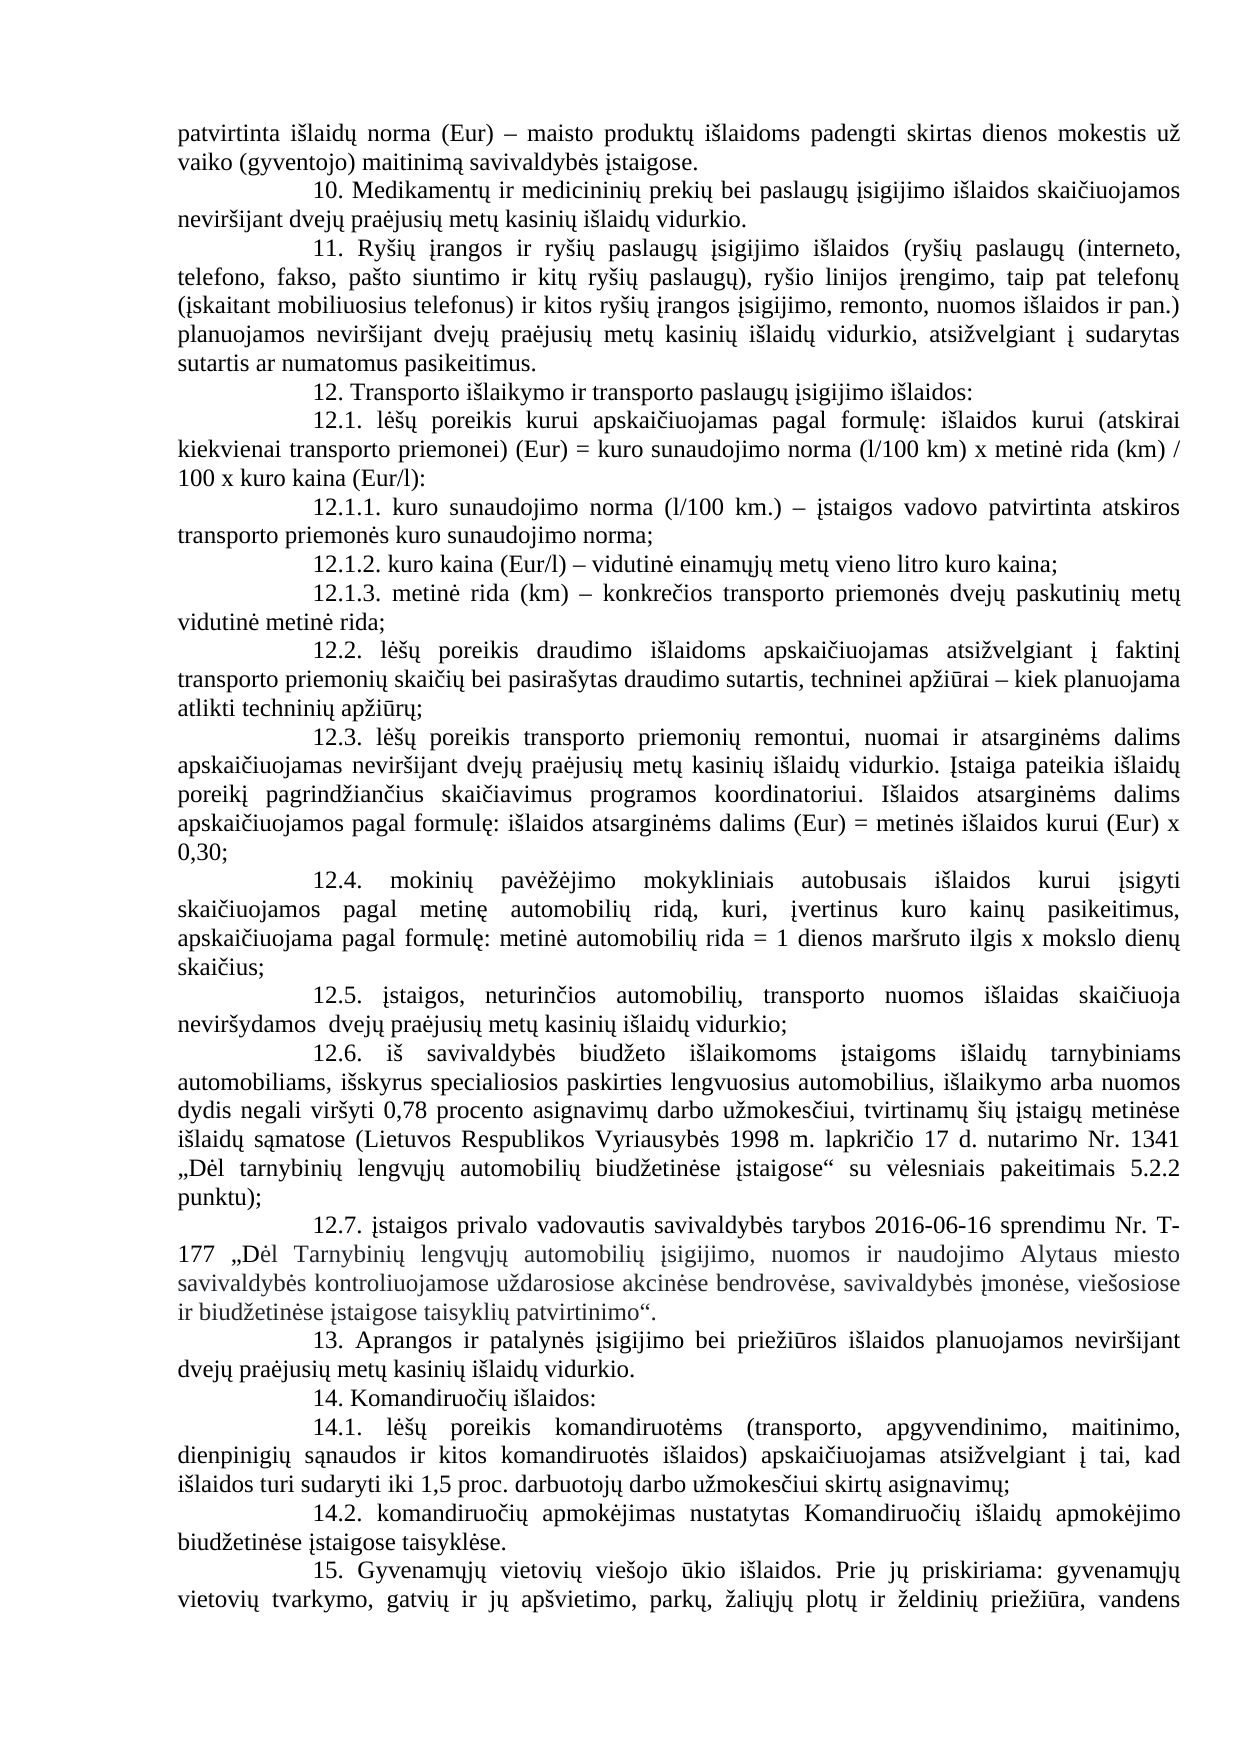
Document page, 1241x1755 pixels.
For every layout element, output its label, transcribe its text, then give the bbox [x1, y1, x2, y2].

text 12.1. lėšų poreikis kurui apskaičiuojamas pagal formulę: išlaidos kurui (atskirai kiekvienai transporto priemonei) (Eur) = kuro sunaudojimo norma (l/100 km) x metinė rida (km) / 100 x kuro kaina (Eur/l): [177, 406, 1181, 492]
text 12.6. iš savivaldybės biudžeto išlaikomoms įstaigoms išlaidų tarnybiniams automobiliams, išskyrus specialiosios paskirties lengvuosius automobilius, išlaikymo arba nuomos dydis negali viršyti 0,78 procento asignavimų darbo užmokesčiui, tvirtinamų šių įstaigų metinėse išlaidų sąmatose (Lietuvos Respublikos Vyriausybės 1998 m. lapkričio 17 d. nutarimo Nr. 1341 „Dėl tarnybinių lengvųjų automobilių biudžetinėse įstaigose“ su vėlesniais pakeitimais 5.2.2 punktu); [177, 1038, 1181, 1211]
text patvirtinta išlaidų norma (Eur) – maisto produktų išlaidoms padengti skirtas dienos mokestis už vaiko (gyventojo) maitinimą savivaldybės įstaigose. [177, 118, 1181, 176]
text 12.4. mokinių pavėžėjimo mokykliniais autobusais išlaidos kurui įsigyti skaičiuojamos pagal metinę automobilių ridą, kuri, įvertinus kuro kainų pasikeitimus, apskaičiuojama pagal formulę: metinė automobilių rida = 1 dienos maršruto ilgis x mokslo dienų skaičius; [177, 866, 1181, 981]
text 12.1.1. kuro sunaudojimo norma (l/100 km.) – įstaigos vadovo patvirtinta atskiros transporto priemonės kuro sunaudojimo norma; [177, 492, 1181, 549]
text 14. Komandiruočių išlaidos: [177, 1383, 1181, 1412]
text 12. Transporto išlaikymo ir transporto paslaugų įsigijimo išlaidos: [177, 377, 1181, 406]
text 14.1. lėšų poreikis komandiruotėms (transporto, apgyvendinimo, maitinimo, dienpinigių sąnaudos ir kitos komandiruotės išlaidos) apskaičiuojamas atsižvelgiant į tai, kad išlaidos turi sudaryti iki 1,5 proc. darbuotojų darbo užmokesčiui skirtų asignavimų; [177, 1412, 1181, 1498]
text 15. Gyvenamųjų vietovių viešojo ūkio išlaidos. Prie jų priskiriama: gyvenamųjų vietovių tvarkymo, gatvių ir jų apšvietimo, parkų, žaliųjų plotų ir želdinių priežiūra, vandens [177, 1556, 1181, 1613]
text 12.7. įstaigos privalo vadovautis savivaldybės tarybos 2016-06-16 sprendimu Nr. T-177 „Dėl Tarnybinių lengvųjų automobilių įsigijimo, nuomos ir naudojimo Alytaus miesto savivaldybės kontroliuojamose uždarosiose akcinėse bendrovėse, savivaldybės įmonėse, viešosiose ir biudžetinėse įstaigose taisyklių patvirtinimo“. [177, 1211, 1181, 1326]
text 12.2. lėšų poreikis draudimo išlaidoms apskaičiuojamas atsižvelgiant į faktinį transporto priemonių skaičių bei pasirašytas draudimo sutartis, techninei apžiūrai – kiek planuojama atlikti techninių apžiūrų; [177, 636, 1181, 722]
text 11. Ryšių įrangos ir ryšių paslaugų įsigijimo išlaidos (ryšių paslaugų (interneto, telefono, fakso, pašto siuntimo ir kitų ryšių paslaugų), ryšio linijos įrengimo, taip pat telefonų (įskaitant mobiliuosius telefonus) ir kitos ryšių įrangos įsigijimo, remonto, nuomos išlaidos ir pan.) planuojamos neviršijant dvejų praėjusių metų kasinių išlaidų vidurkio, atsižvelgiant į sudarytas sutartis ar numatomus pasikeitimus. [177, 233, 1181, 377]
text 12.1.2. kuro kaina (Eur/l) – vidutinė einamųjų metų vieno litro kuro kaina; [177, 549, 1181, 578]
text 13. Aprangos ir patalynės įsigijimo bei priežiūros išlaidos planuojamos neviršijant dvejų praėjusių metų kasinių išlaidų vidurkio. [177, 1326, 1181, 1383]
text 10. Medikamentų ir medicininių prekių bei paslaugų įsigijimo išlaidos skaičiuojamos neviršijant dvejų praėjusių metų kasinių išlaidų vidurkio. [177, 176, 1181, 233]
text 12.1.3. metinė rida (km) – konkrečios transporto priemonės dvejų paskutinių metų vidutinė metinė rida; [177, 578, 1181, 636]
text 14.2. komandiruočių apmokėjimas nustatytas Komandiruočių išlaidų apmokėjimo biudžetinėse įstaigose taisyklėse. [177, 1498, 1181, 1556]
text 12.3. lėšų poreikis transporto priemonių remontui, nuomai ir atsarginėms dalims apskaičiuojamas neviršijant dvejų praėjusių metų kasinių išlaidų vidurkio. Įstaiga pateikia išlaidų poreikį pagrindžiančius skaičiavimus programos koordinatoriui. Išlaidos atsarginėms dalims apskaičiuojamos pagal formulę: išlaidos atsarginėms dalims (Eur) = metinės išlaidos kurui (Eur) x 0,30; [177, 722, 1181, 866]
text 12.5. įstaigos, neturinčios automobilių, transporto nuomos išlaidas skaičiuoja neviršydamos dvejų praėjusių metų kasinių išlaidų vidurkio; [177, 981, 1181, 1038]
